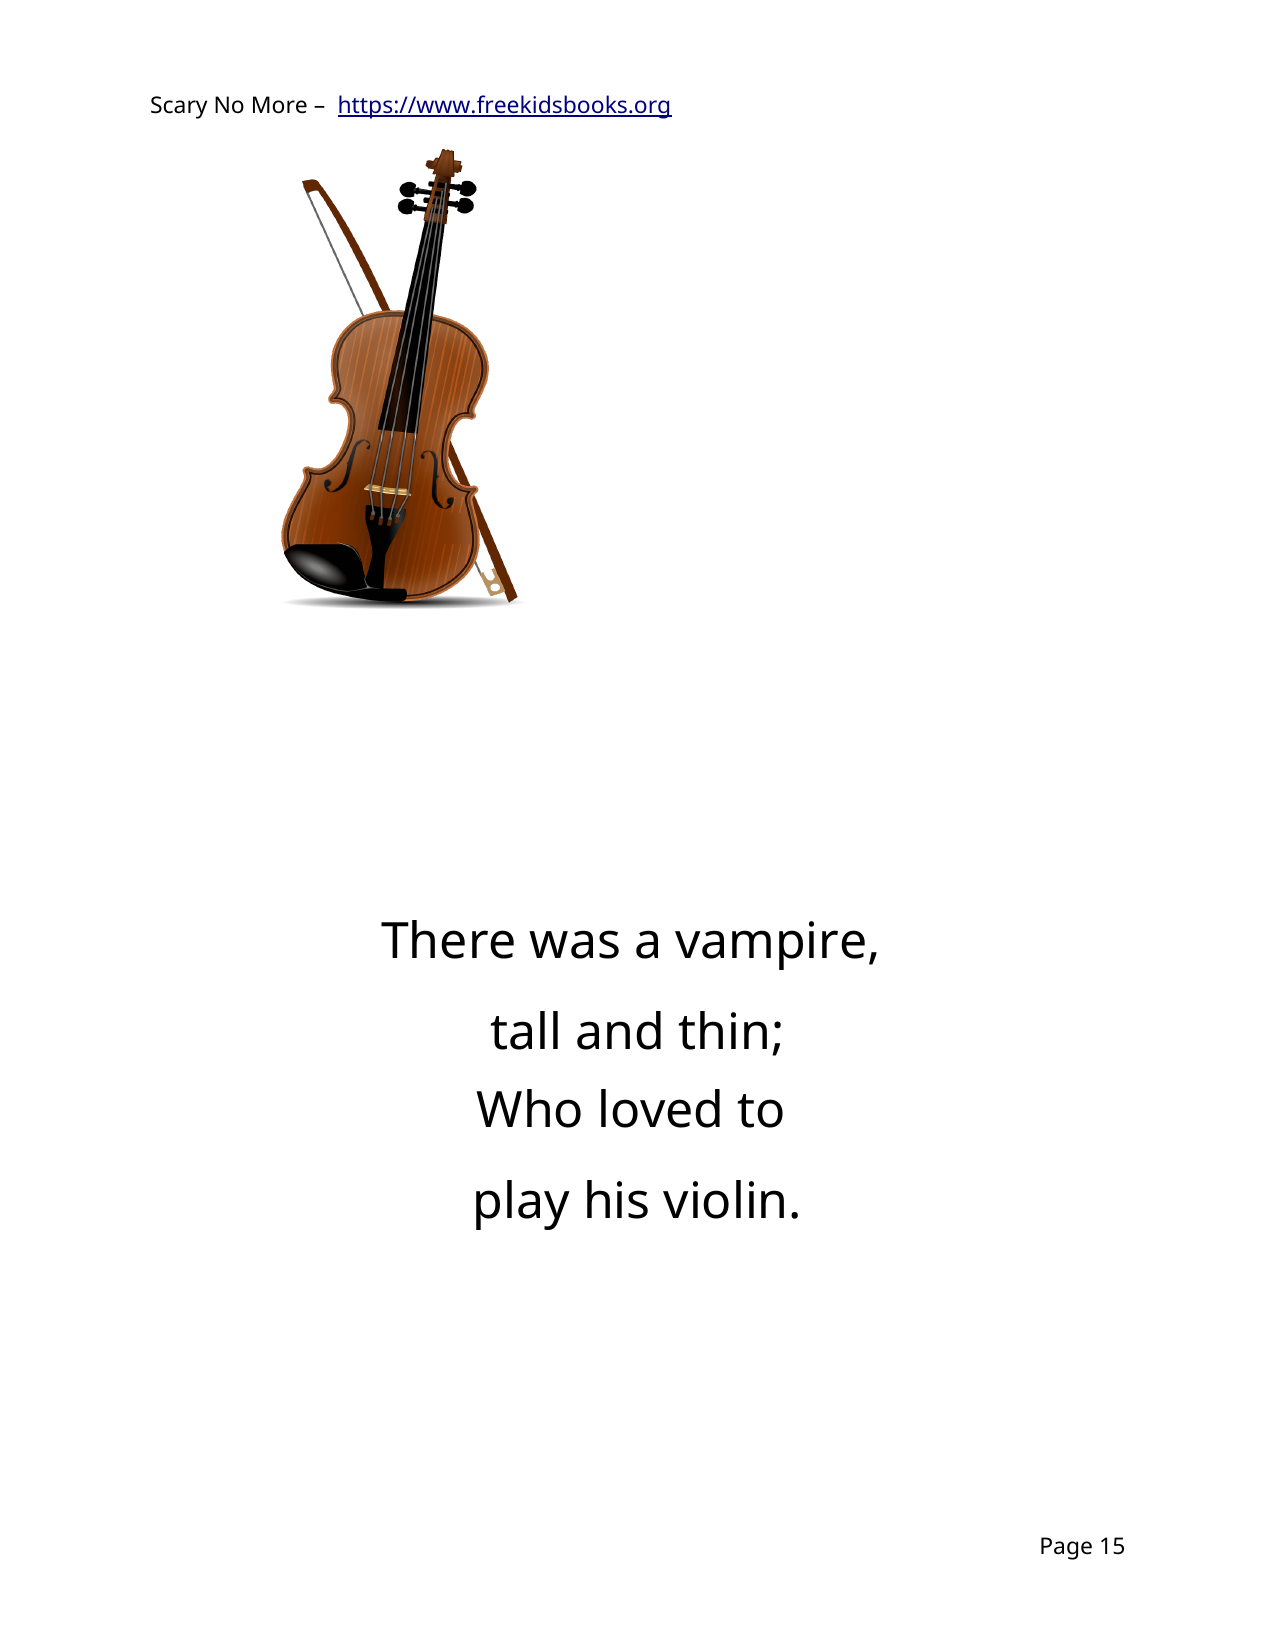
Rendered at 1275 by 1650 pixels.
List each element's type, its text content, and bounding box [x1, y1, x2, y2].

text There was a vampire, [150, 905, 1125, 973]
picture [251, 149, 533, 623]
text play his violin. [150, 1165, 1125, 1311]
text tall and thin; Who loved to [150, 996, 1125, 1142]
